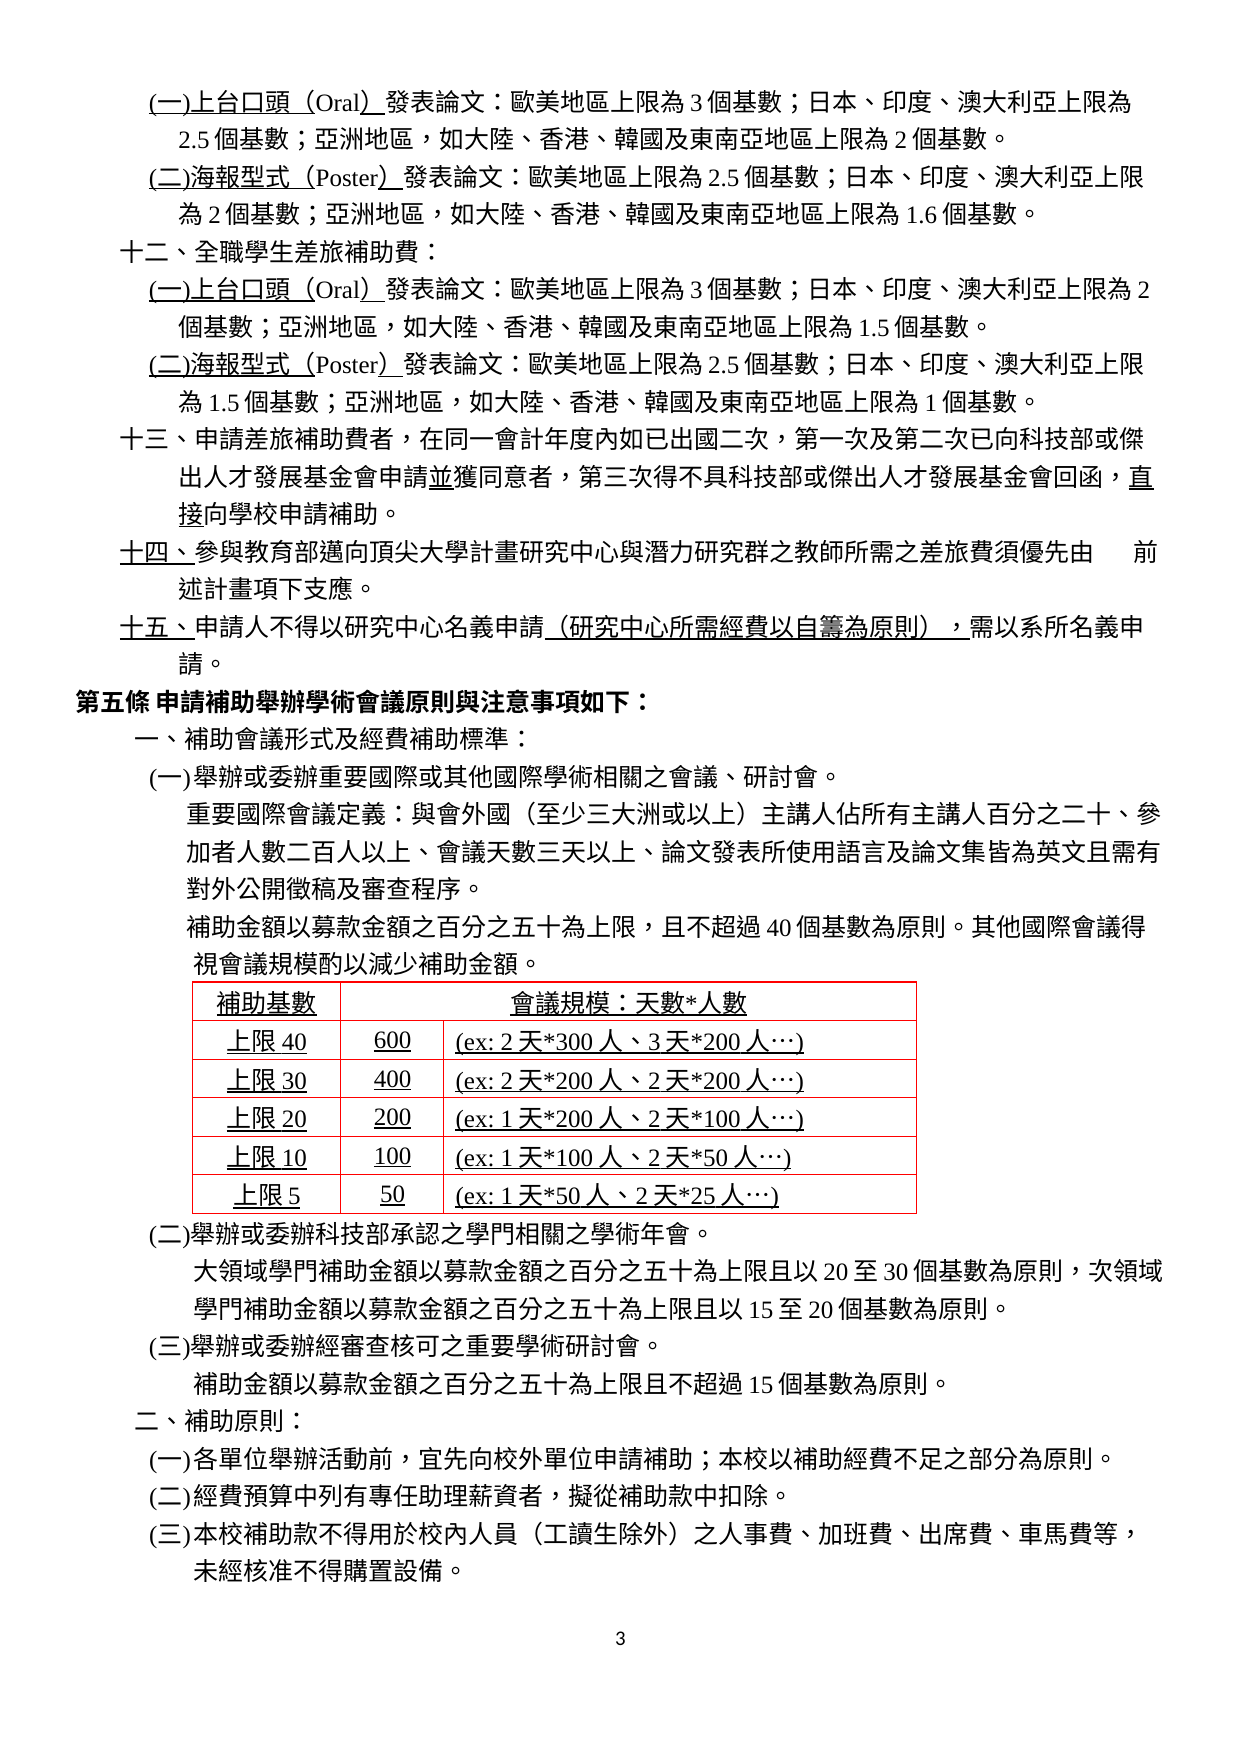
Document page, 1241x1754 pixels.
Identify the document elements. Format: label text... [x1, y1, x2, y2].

text 一、補助會議形式及經費補助標準： [75, 719, 1165, 756]
text (一) 各單位舉辦活動前，宜先向校外單位申請補助；本校以補助經費不足之部分為原則。 [149, 1439, 1165, 1476]
table_cell 200 [341, 1098, 443, 1136]
text (二)海報型式（Poster）發表論文：歐美地區上限為2.5個基數；日本、印度、澳大利亞上限為1.5個基數；亞洲地區，如大陸、香港、韓國及東南亞地區上限為1個基數。 [149, 344, 1165, 419]
text (一)上台口頭（Oral）發表論文：歐美地區上限為3個基數；日本、印度、澳大利亞上限為2.5個基數；亞洲地區，如大陸、香港、韓國及東南亞地區上限為2個基數。 [149, 81, 1165, 156]
text 補助金額以募款金額之百分之五十為上限，且不超過40個基數為原則。其他國際會議得視會議規模酌以減少補助金額。 [186, 906, 1165, 981]
text 十五、申請人不得以研究中心名義申請（研究中心所需經費以自籌為原則），需以系所名義申請。 [119, 606, 1165, 681]
table_cell 上限40 [193, 1021, 340, 1058]
text (一)上台口頭（Oral）發表論文：歐美地區上限為3個基數；日本、印度、澳大利亞上限為2個基數；亞洲地區，如大陸、香港、韓國及東南亞地區上限為1.5個基數。 [149, 269, 1165, 344]
table_cell (ex: 2天*300人、3天*200人…) [444, 1021, 916, 1058]
text (二) 經費預算中列有專任助理薪資者，擬從補助款中扣除。 [149, 1476, 1165, 1514]
table_cell 上限20 [193, 1098, 340, 1136]
text 大領域學門補助金額以募款金額之百分之五十為上限且以20至30個基數為原則，次領域學門補助金額以募款金額之百分之五十為上限且以15至20個基數為原則。 [193, 1251, 1165, 1326]
table_header 補助基數 [193, 983, 340, 1020]
text 補助金額以募款金額之百分之五十為上限且不超過15個基數為原則。 [75, 1364, 1165, 1401]
text 十二、全職學生差旅補助費： [119, 231, 1165, 269]
table_cell 600 [341, 1021, 443, 1058]
table_cell 400 [341, 1060, 443, 1097]
text (二)舉辦或委辦科技部承認之學門相關之學術年會。 [75, 1214, 1165, 1251]
text 二、補助原則： [75, 1401, 1165, 1439]
table_header 會議規模：天數*人數 [341, 983, 916, 1020]
text 第五條 申請補助舉辦學術會議原則與注意事項如下： [75, 681, 1165, 719]
text (二)海報型式（Poster）發表論文：歐美地區上限為2.5個基數；日本、印度、澳大利亞上限為2個基數；亞洲地區，如大陸、香港、韓國及東南亞地區上限為1.6個基數。 [149, 156, 1165, 231]
text (三)舉辦或委辦經審查核可之重要學術研討會。 [75, 1326, 1165, 1364]
table_cell (ex: 2天*200人、2天*200人…) [444, 1060, 916, 1097]
table_cell (ex: 1天*50人、2天*25人…) [444, 1175, 916, 1213]
table_cell (ex: 1天*200人、2天*100人…) [444, 1098, 916, 1136]
table_cell 上限10 [193, 1137, 340, 1174]
table_cell 上限30 [193, 1060, 340, 1097]
text 重要國際會議定義：與會外國（至少三大洲或以上）主講人佔所有主講人百分之二十、參加者人數二百人以上、會議天數三天以上、論文發表所使用語言及論文集皆為英文且需有對外公開徵稿及審查程序。 [186, 794, 1165, 906]
table_cell 上限5 [193, 1175, 340, 1213]
table_cell (ex: 1天*100人、2天*50人…) [444, 1137, 916, 1174]
text 十四、參與教育部邁向頂尖大學計畫研究中心與潛力研究群之教師所需之差旅費須優先由 前述計畫項下支應。 [119, 531, 1165, 606]
table_cell 50 [341, 1175, 443, 1213]
text (三) 本校補助款不得用於校內人員（工讀生除外）之人事費、加班費、出席費、車馬費等，未經核准不得購置設備。 [149, 1514, 1165, 1589]
table_cell 100 [341, 1137, 443, 1174]
text (一) 舉辦或委辦重要國際或其他國際學術相關之會議、研討會。 [149, 756, 1165, 794]
text 十三、申請差旅補助費者，在同一會計年度內如已出國二次，第一次及第二次已向科技部或傑出人才發展基金會申請並獲同意者，第三次得不具科技部或傑出人才發展基金會回函，直接向學校申請補助。 [119, 419, 1165, 531]
